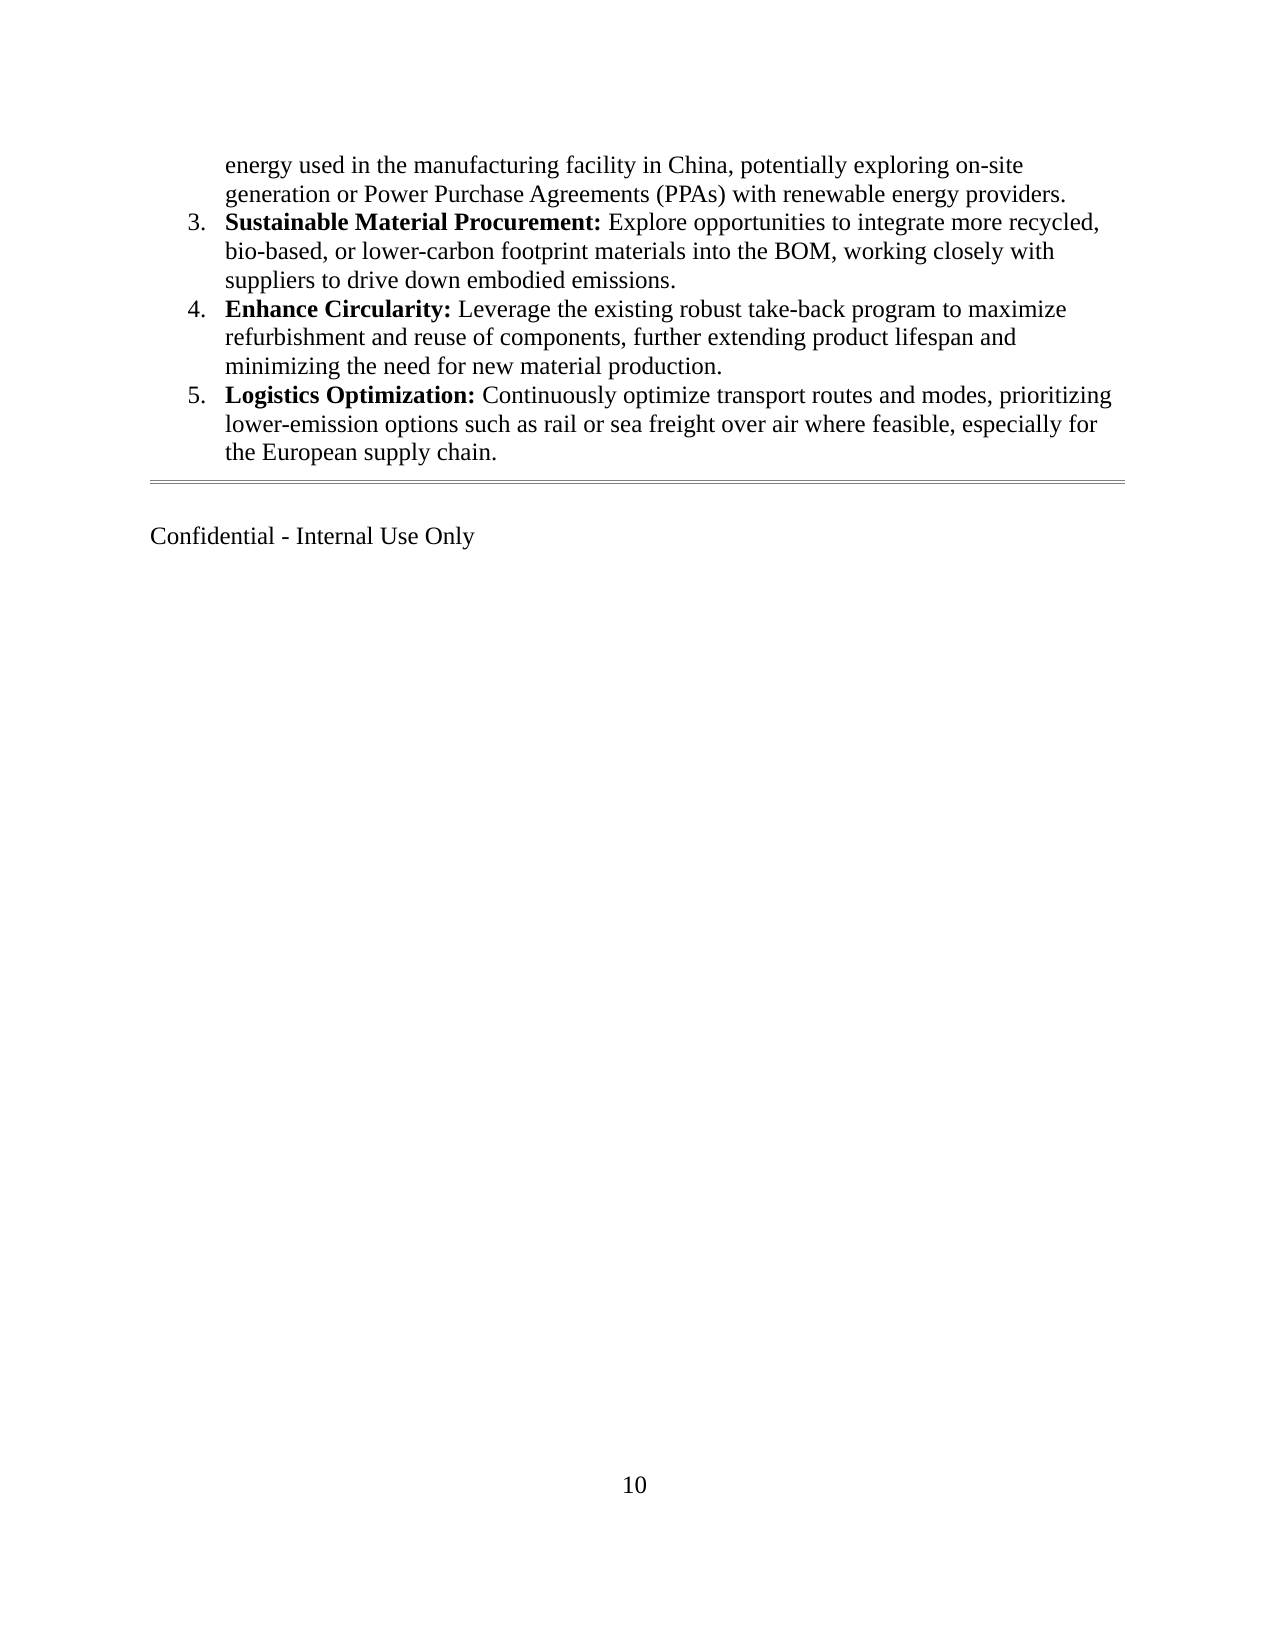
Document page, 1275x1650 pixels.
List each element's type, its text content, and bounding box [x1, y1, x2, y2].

list Enhance Circularity: Leverage the existing robust take-back program to maximize refurbishment and reuse of components, further extending product lifespan and minimizing the need for new material production. [187, 294, 1125, 380]
list energy used in the manufacturing facility in China, potentially exploring on-site generation or Power Purchase Agreements (PPAs) with renewable energy providers. [187, 150, 1125, 207]
list Sustainable Material Procurement: Explore opportunities to integrate more recycled, bio-based, or lower-carbon footprint materials into the BOM, working closely with suppliers to drive down embodied emissions. [187, 207, 1125, 294]
list Logistics Optimization: Continuously optimize transport routes and modes, prioritizing lower-emission options such as rail or sea freight over air where feasible, especially for the European supply chain. [187, 380, 1125, 466]
text Confidential - Internal Use Only [150, 521, 1125, 550]
